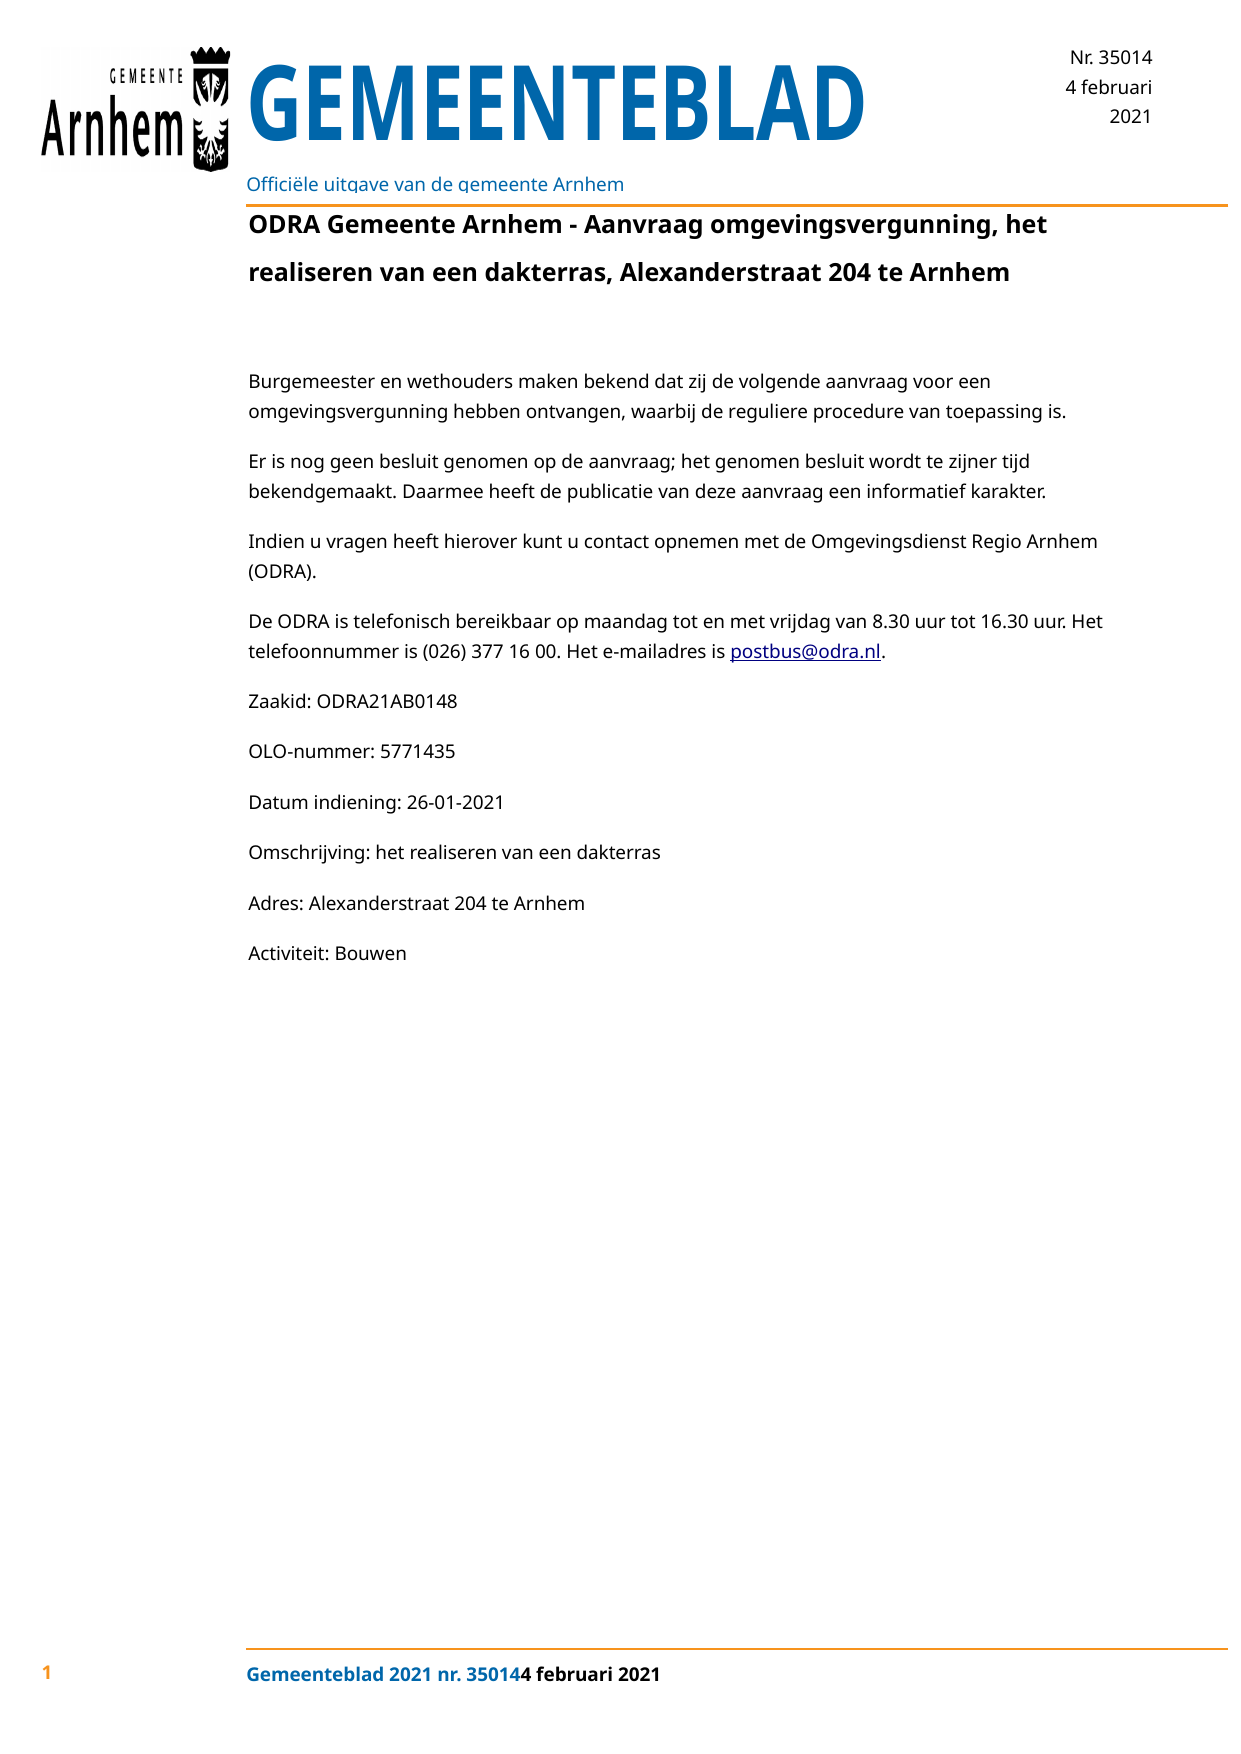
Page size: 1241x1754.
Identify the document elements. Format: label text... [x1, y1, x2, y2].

text Activiteit: Bouwen [248, 940, 1152, 966]
text Er is nog geen besluit genomen op de aanvraag; het genomen besluit wordt te zijner tijd bekendgemaakt. Daarmee heeft de publicatie van deze aanvraag een informatief karakter. [248, 448, 1152, 504]
text Omschrijving: het realiseren van een dakterras [248, 839, 1152, 865]
text Burgemeester en wethouders maken bekend dat zij de volgende aanvraag voor een omgevingsvergunning hebben ontvangen, waarbij de reguliere procedure van toepassing is. [248, 368, 1152, 424]
picture [41, 47, 231, 172]
text ODRA Gemeente Arnhem - Aanvraag omgevingsvergunning, het realiseren van een dakterras, Alexanderstraat 204 te Arnhem [248, 207, 1152, 288]
text Datum indiening: 26-01-2021 [248, 789, 1152, 815]
text De ODRA is telefonisch bereikbaar op maandag tot en met vrijdag van 8.30 uur tot 16.30 uur. Het telefoonnummer is (026) 377 16 00. Het e-mailadres is postbus@odra.nl. [248, 608, 1152, 664]
text Adres: Alexanderstraat 204 te Arnhem [248, 890, 1152, 916]
text Indien u vragen heeft hierover kunt u contact opnemen met de Omgevingsdienst Regio Arnhem (ODRA). [248, 528, 1152, 584]
text OLO-nummer: 5771435 [248, 739, 1152, 764]
text Zaakid: ODRA21AB0148 [248, 688, 1152, 714]
